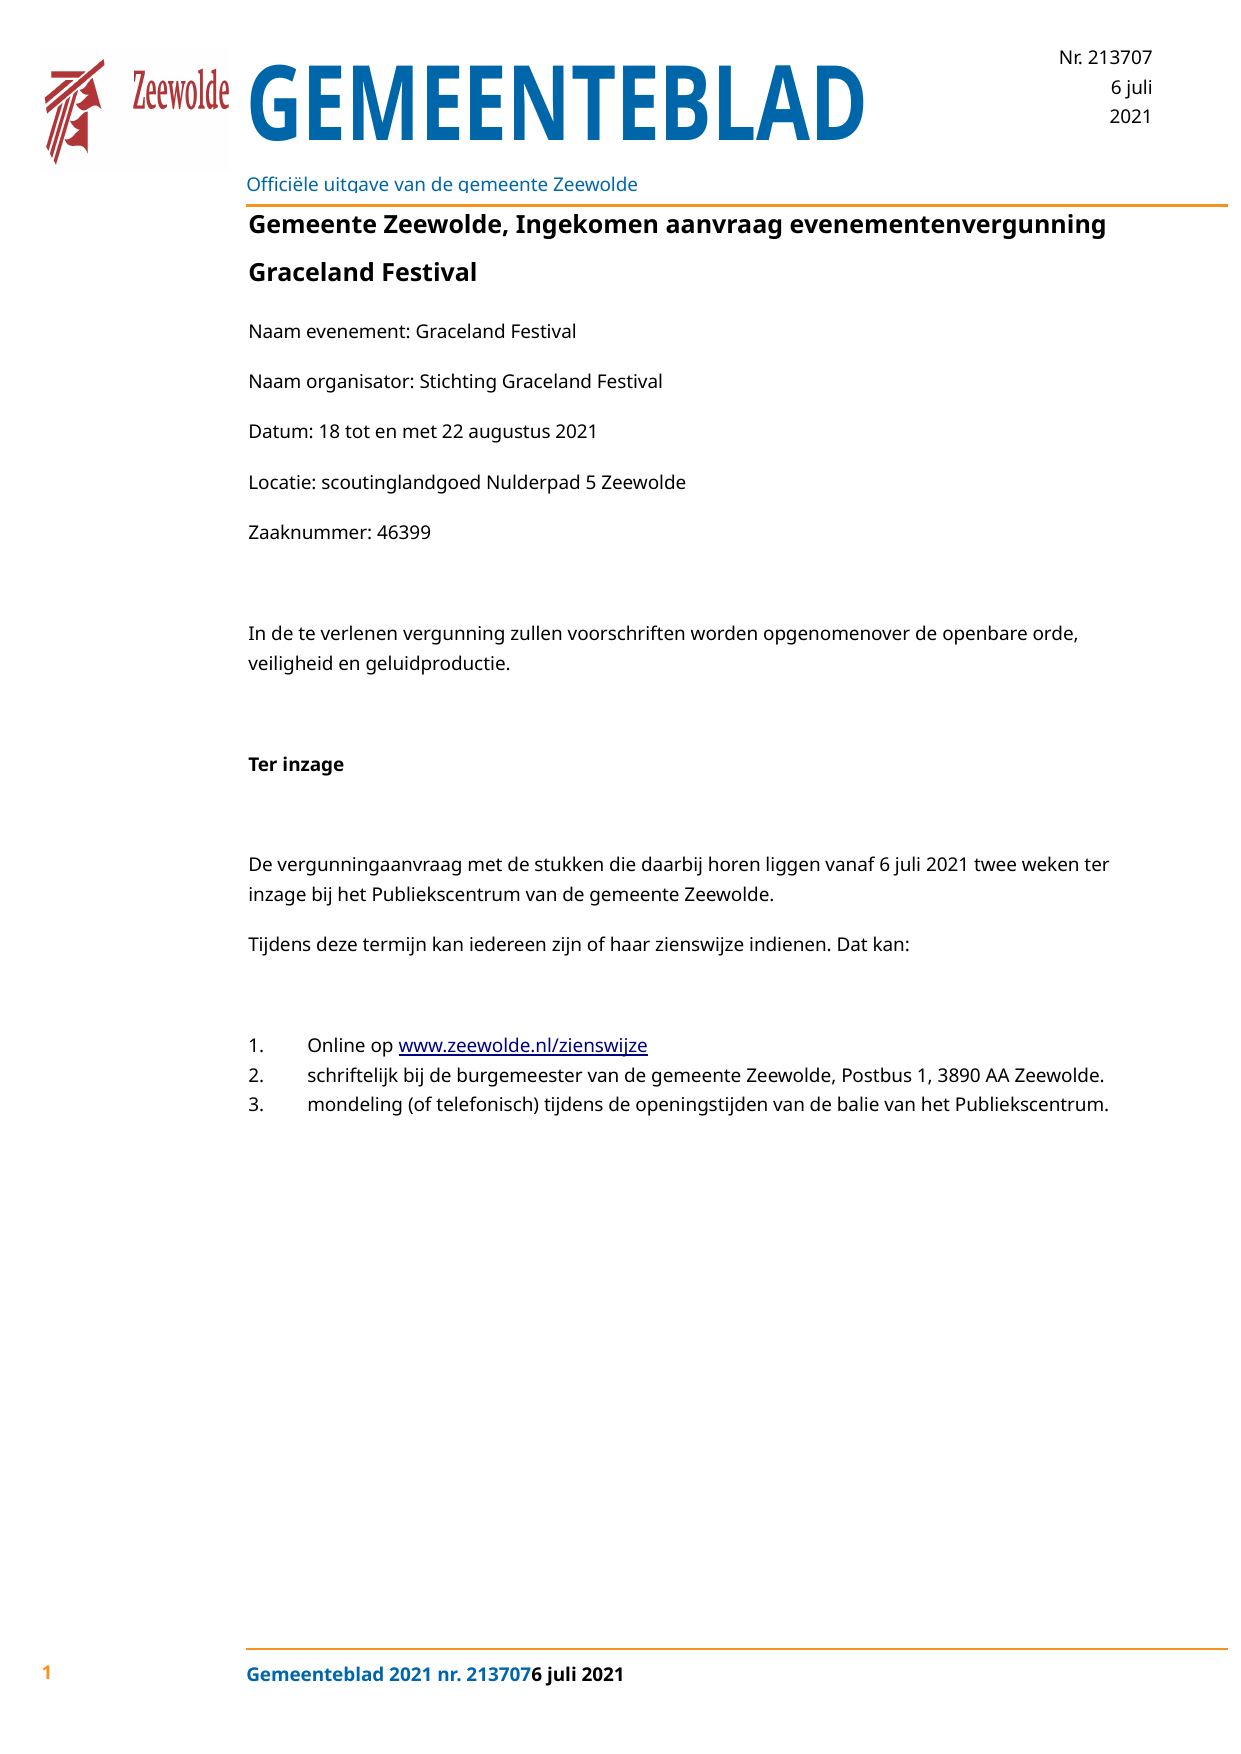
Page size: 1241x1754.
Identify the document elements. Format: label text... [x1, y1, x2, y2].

text Gemeente Zeewolde, Ingekomen aanvraag evenementenvergunning Graceland Festival [248, 207, 1152, 288]
list Online op www.zeewolde.nl/zienswijze [248, 1032, 1152, 1058]
text Naam organisator: Stichting Graceland Festival [248, 368, 1152, 394]
text Tijdens deze termijn kan iedereen zijn of haar zienswijze indienen. Dat kan: [248, 932, 1152, 957]
text Zaaknummer: 46399 [248, 519, 1152, 545]
text In de te verlenen vergunning zullen voorschriften worden opgenomenover de openbare orde, veiligheid en geluidproductie. [248, 620, 1152, 676]
text Locatie: scoutinglandgoed Nulderpad 5 Zeewolde [248, 469, 1152, 495]
text Ter inzage [248, 751, 1152, 777]
picture [41, 47, 231, 172]
text De vergunningaanvraag met de stukken die daarbij horen liggen vanaf 6 juli 2021 twee weken ter inzage bij het Publiekscentrum van de gemeente Zeewolde. [248, 852, 1152, 907]
list schriftelijk bij de burgemeester van de gemeente Zeewolde, Postbus 1, 3890 AA Zeewolde. [248, 1062, 1152, 1088]
text Naam evenement: Graceland Festival [248, 318, 1152, 344]
list mondeling (of telefonisch) tijdens de openingstijden van de balie van het Publiekscentrum. [248, 1092, 1152, 1117]
text Datum: 18 tot en met 22 augustus 2021 [248, 419, 1152, 444]
